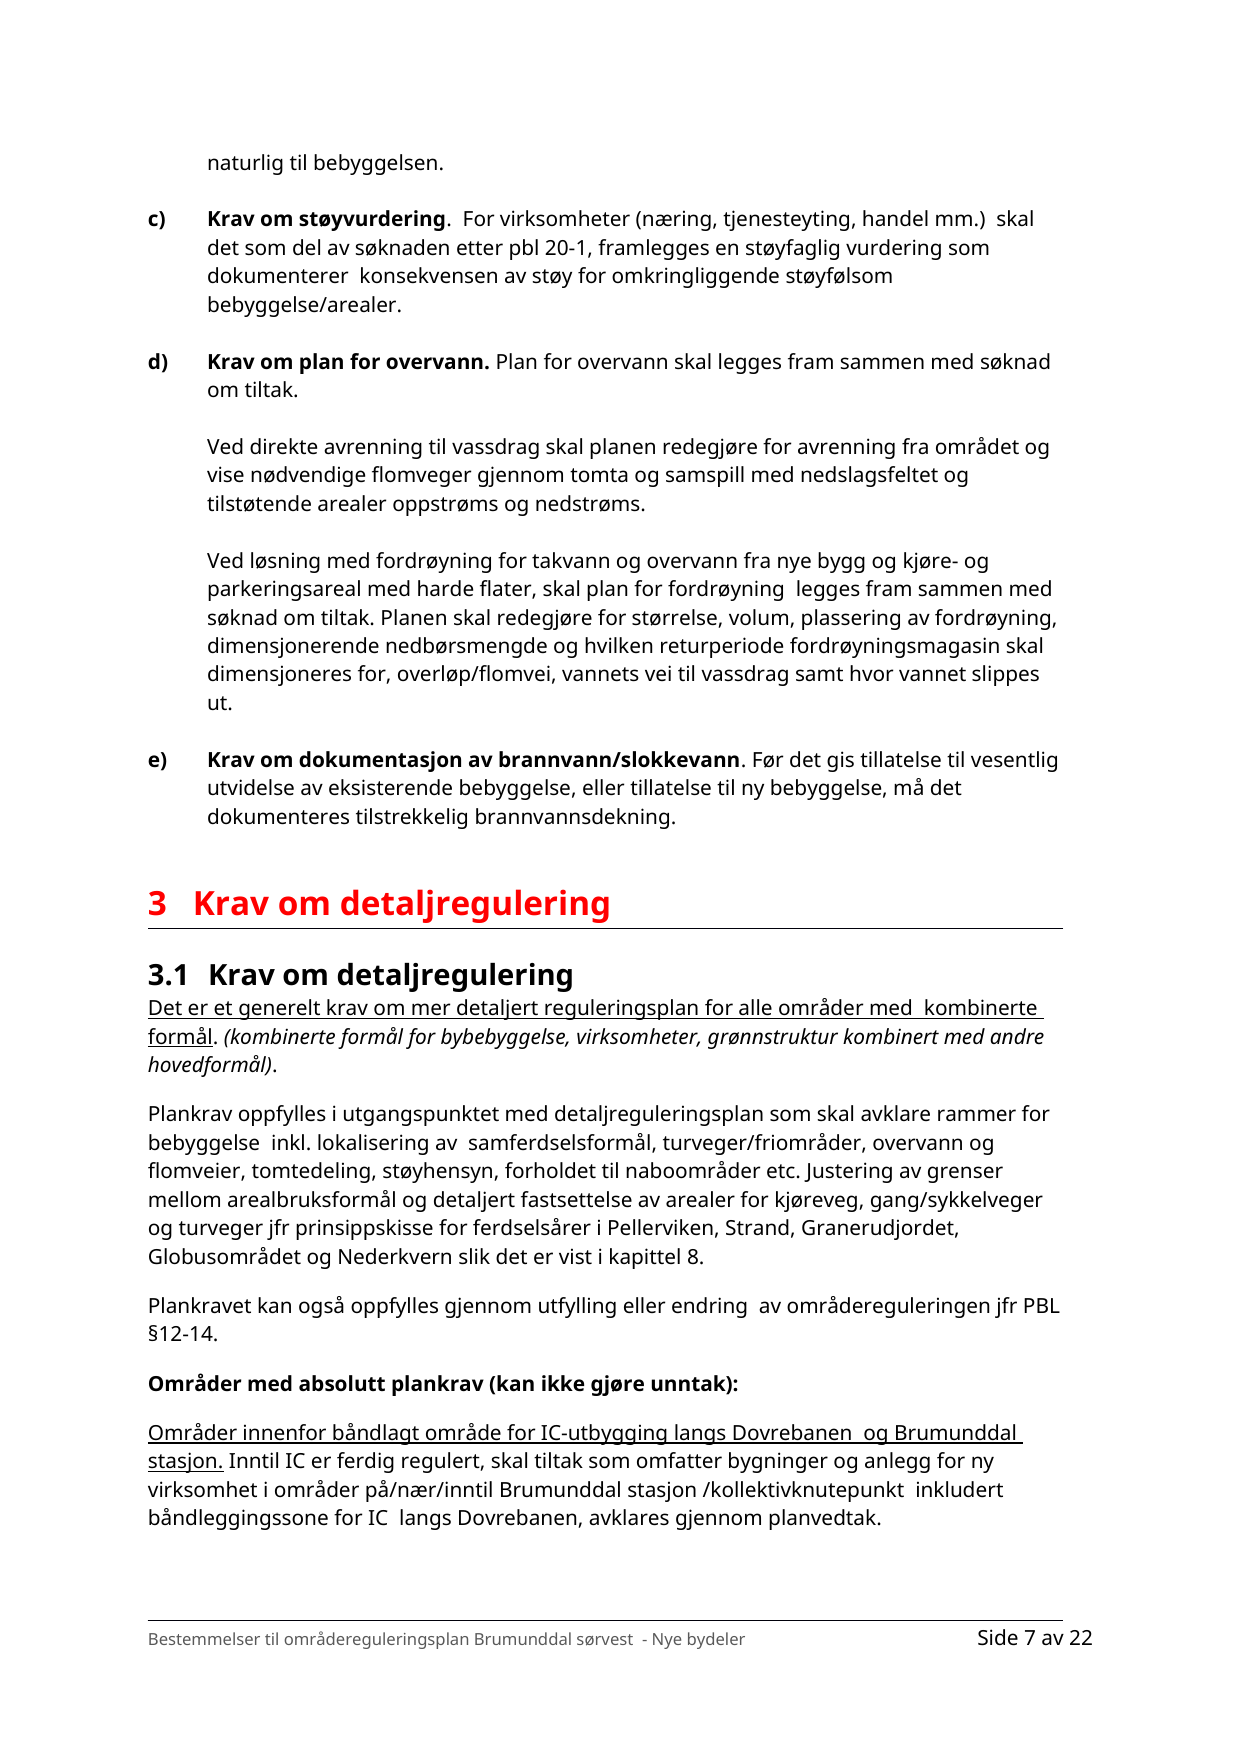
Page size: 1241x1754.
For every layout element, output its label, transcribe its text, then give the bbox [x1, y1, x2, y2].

list Krav om plan for overvann. Plan for overvann skal legges fram sammen med søknad om tiltak. Ved direkte avrenning til vassdrag skal planen redegjøre for avrenning fra området og vise nødvendige flomveger gjennom tomta og samspill med nedslagsfeltet og tilstøtende arealer oppstrøms og nedstrøms. Ved løsning med fordrøyning for takvann og overvann fra nye bygg og kjøre- og parkeringsareal med harde flater, skal plan for fordrøyning legges fram sammen med søknad om tiltak. Planen skal redegjøre for størrelse, volum, plassering av fordrøyning, dimensjonerende nedbørsmengde og hvilken returperiode fordrøyningsmagasin skal dimensjoneres for, overløp/flomvei, vannets vei til vassdrag samt hvor vannet slippes ut. [148, 347, 1063, 745]
text Plankrav oppfylles i utgangspunktet med detaljreguleringsplan som skal avklare rammer for bebyggelse inkl. lokalisering av samferdselsformål, turveger/friområder, overvann og flomveier, tomtedeling, støyhensyn, forholdet til naboområder etc. Justering av grenser mellom arealbruksformål og detaljert fastsettelse av arealer for kjøreveg, gang/sykkelveger og turveger jfr prinsippskisse for ferdselsårer i Pellerviken, Strand, Granerudjordet, Globusområdet og Nederkvern slik det er vist i kapittel 8. [148, 1099, 1063, 1270]
subtitle Krav om detaljregulering [148, 880, 1063, 928]
list Krav om dokumentasjon av brannvann/slokkevann. Før det gis tillatelse til vesentlig utvidelse av eksisterende bebyggelse, eller tillatelse til ny bebyggelse, må det dokumenteres tilstrekkelig brannvannsdekning. [148, 745, 1063, 830]
subtitle Krav om detaljregulering [148, 954, 1063, 993]
text Plankravet kan også oppfylles gjennom utfylling eller endring av områdereguleringen jfr PBL §12-14. [148, 1291, 1063, 1348]
text Det er et generelt krav om mer detaljert reguleringsplan for alle områder med kombinerte formål. (kombinerte formål for bybebyggelse, virksomheter, grønnstruktur kombinert med andre hovedformål). [148, 993, 1063, 1079]
text Områder innenfor båndlagt område for IC-utbygging langs Dovrebanen og Brumunddal stasjon. Inntil IC er ferdig regulert, skal tiltak som omfatter bygninger og anlegg for ny virksomhet i områder på/nær/inntil Brumunddal stasjon /kollektivknutepunkt inkludert båndleggingssone for IC langs Dovrebanen, avklares gjennom planvedtak. [148, 1418, 1063, 1532]
text Områder med absolutt plankrav (kan ikke gjøre unntak): [148, 1369, 1063, 1397]
list naturlig til bebyggelsen. [148, 148, 1063, 204]
list Krav om støyvurdering. For virksomheter (næring, tjenesteyting, handel mm.) skal det som del av søknaden etter pbl 20-1, framlegges en støyfaglig vurdering som dokumenterer konsekvensen av støy for omkringliggende støyfølsom bebyggelse/arealer. [148, 204, 1063, 347]
